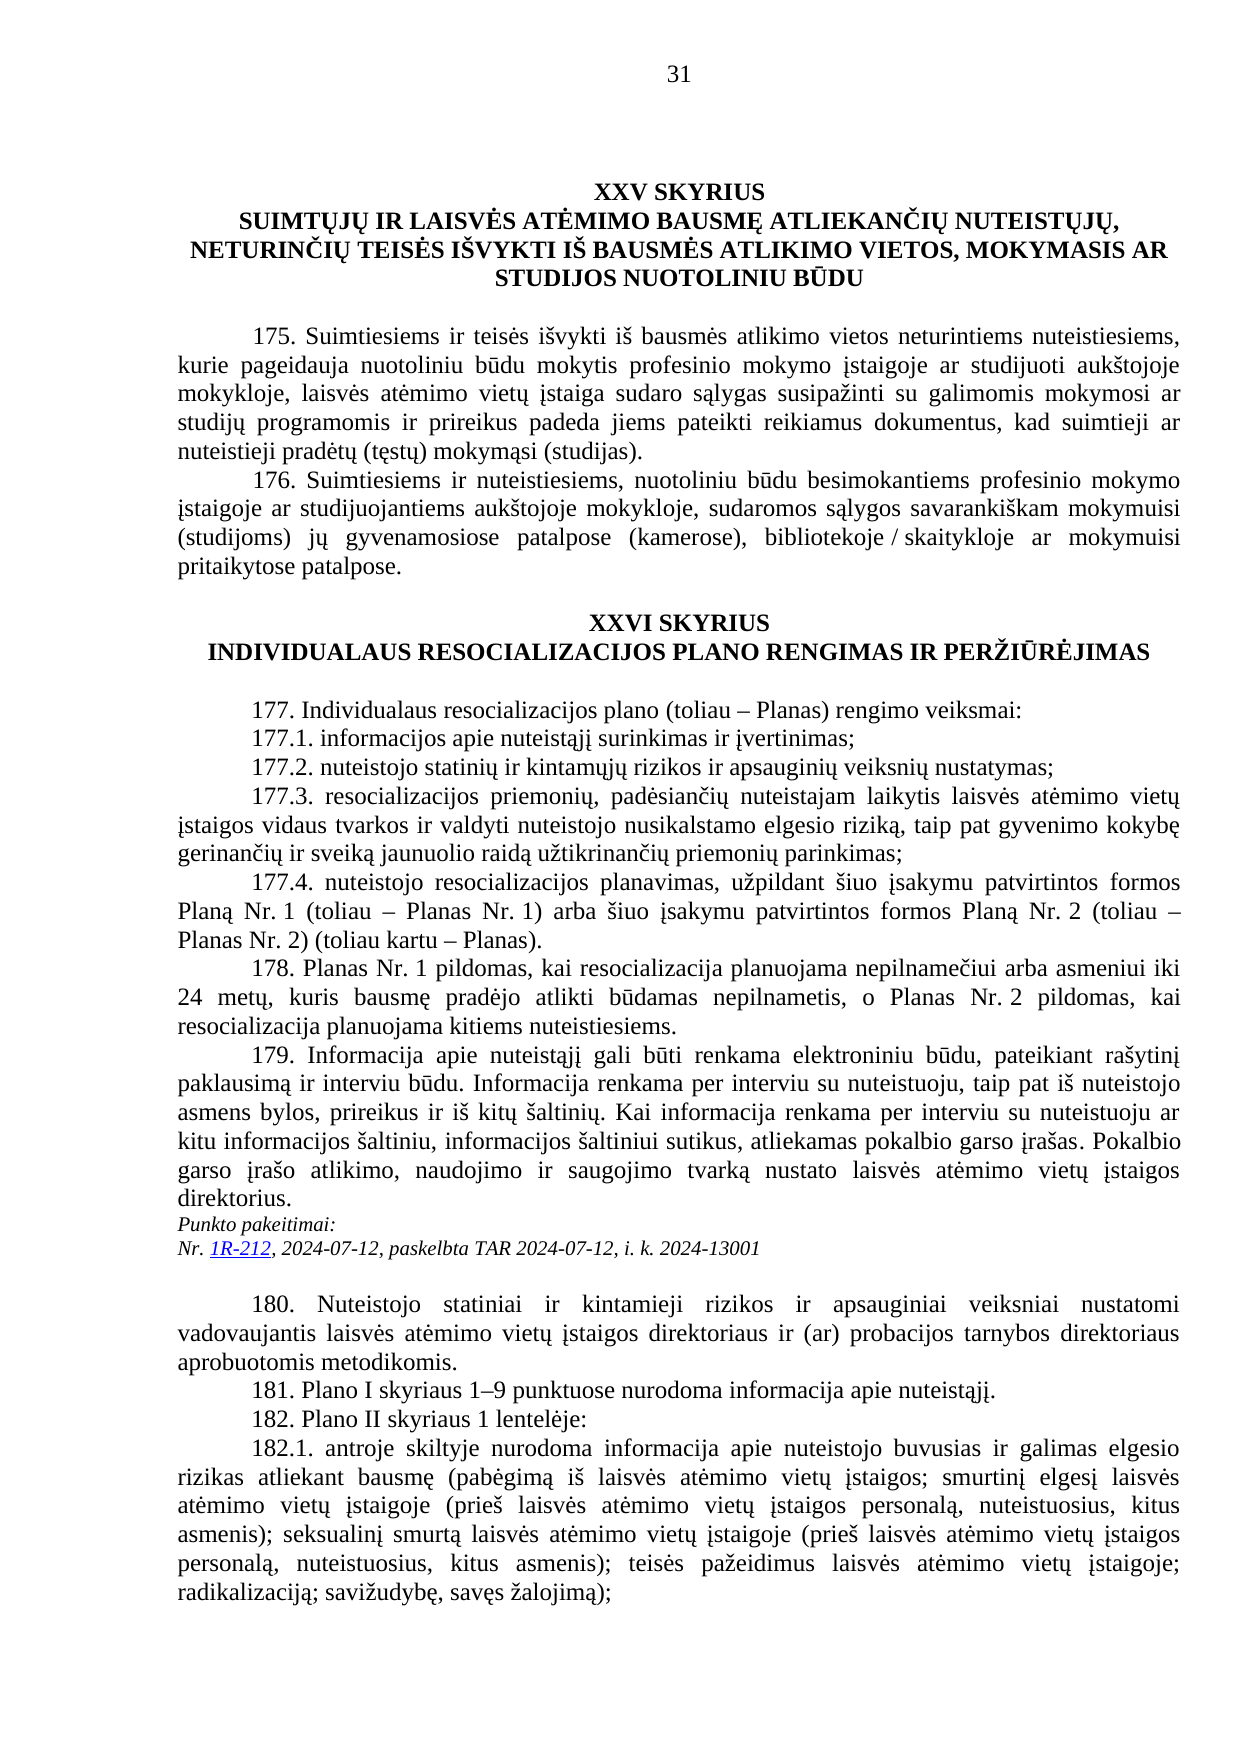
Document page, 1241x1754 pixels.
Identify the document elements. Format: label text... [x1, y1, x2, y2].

text 177.4. nuteistojo resocializacijos planavimas, užpildant šiuo įsakymu patvirtintos formos Planą Nr. 1 (toliau – Planas Nr. 1) arba šiuo įsakymu patvirtintos formos Planą Nr. 2 (toliau – Planas Nr. 2) (toliau kartu – Planas). [177, 867, 1181, 953]
text 182.1. antroje skiltyje nurodoma informacija apie nuteistojo buvusias ir galimas elgesio rizikas atliekant bausmę (pabėgimą iš laisvės atėmimo vietų įstaigos; smurtinį elgesį laisvės atėmimo vietų įstaigoje (prieš laisvės atėmimo vietų įstaigos personalą, nuteistuosius, kitus asmenis); seksualinį smurtą laisvės atėmimo vietų įstaigoje (prieš laisvės atėmimo vietų įstaigos personalą, nuteistuosius, kitus asmenis); teisės pažeidimus laisvės atėmimo vietų įstaigoje; radikalizaciją; savižudybę, savęs žalojimą); [177, 1433, 1181, 1605]
text 179. Informacija apie nuteistąjį gali būti renkama elektroniniu būdu, pateikiant rašytinį paklausimą ir interviu būdu. Informacija renkama per interviu su nuteistuoju, taip pat iš nuteistojo asmens bylos, prireikus ir iš kitų šaltinių. Kai informacija renkama per interviu su nuteistuoju ar kitu informacijos šaltiniu, informacijos šaltiniui sutikus, atliekamas pokalbio garso įrašas. Pokalbio garso įrašo atlikimo, naudojimo ir saugojimo tvarką nustato laisvės atėmimo vietų įstaigos direktorius. [177, 1040, 1181, 1212]
text 177. Individualaus resocializacijos plano (toliau – Planas) rengimo veiksmai: [177, 695, 1181, 723]
text XXVI SKYRIUS [177, 608, 1181, 637]
text 175. Suimtiesiems ir teisės išvykti iš bausmės atlikimo vietos neturintiems nuteistiesiems, kurie pageidauja nuotoliniu būdu mokytis profesinio mokymo įstaigoje ar studijuoti aukštojoje mokykloje, laisvės atėmimo vietų įstaiga sudaro sąlygas susipažinti su galimomis mokymosi ar studijų programomis ir prireikus padeda jiems pateikti reikiamus dokumentus, kad suimtieji ar nuteistieji pradėtų (tęstų) mokymąsi (studijas). [177, 321, 1181, 465]
text INDIVIDUALAUS RESOCIALIZACIJOS PLANO RENGIMAS IR PERŽIŪRĖJIMAS [177, 637, 1181, 666]
text XXV SKYRIUS [177, 177, 1181, 206]
text 182. Plano II skyriaus 1 lentelėje: [177, 1404, 1181, 1433]
text 177.3. resocializacijos priemonių, padėsiančių nuteistajam laikytis laisvės atėmimo vietų įstaigos vidaus tvarkos ir valdyti nuteistojo nusikalstamo elgesio riziką, taip pat gyvenimo kokybę gerinančių ir sveiką jaunuolio raidą užtikrinančių priemonių parinkimas; [177, 781, 1181, 867]
text 176. Suimtiesiems ir nuteistiesiems, nuotoliniu būdu besimokantiems profesinio mokymo įstaigoje ar studijuojantiems aukštojoje mokykloje, sudaromos sąlygos savarankiškam mokymuisi (studijoms) jų gyvenamosiose patalpose (kamerose), bibliotekoje / skaitykloje ar mokymuisi pritaikytose patalpose. [177, 465, 1181, 580]
text 180. Nuteistojo statiniai ir kintamieji rizikos ir apsauginiai veiksniai nustatomi vadovaujantis laisvės atėmimo vietų įstaigos direktoriaus ir (ar) probacijos tarnybos direktoriaus aprobuotomis metodikomis. [177, 1289, 1181, 1375]
text Punkto pakeitimai: [177, 1212, 1181, 1236]
text 178. Planas Nr. 1 pildomas, kai resocializacija planuojama nepilnamečiui arba asmeniui iki 24 metų, kuris bausmę pradėjo atlikti būdamas nepilnametis, o Planas Nr. 2 pildomas, kai resocializacija planuojama kitiems nuteistiesiems. [177, 953, 1181, 1040]
text 177.1. informacijos apie nuteistąjį surinkimas ir įvertinimas; [177, 723, 1181, 752]
text 181. Plano I skyriaus 1–9 punktuose nurodoma informacija apie nuteistąjį. [177, 1375, 1181, 1404]
text Nr. 1R-212, 2024-07-12, paskelbta TAR 2024-07-12, i. k. 2024-13001 [177, 1236, 1181, 1260]
text SUIMTŲJŲ IR LAISVĖS ATĖMIMO BAUSMĘ ATLIEKANČIŲ NUTEISTŲJŲ, NETURINČIŲ TEISĖS IŠVYKTI IŠ BAUSMĖS ATLIKIMO VIETOS, MOKYMASIS AR STUDIJOS NUOTOLINIU BŪDU [177, 206, 1181, 292]
text 177.2. nuteistojo statinių ir kintamųjų rizikos ir apsauginių veiksnių nustatymas; [177, 752, 1181, 781]
